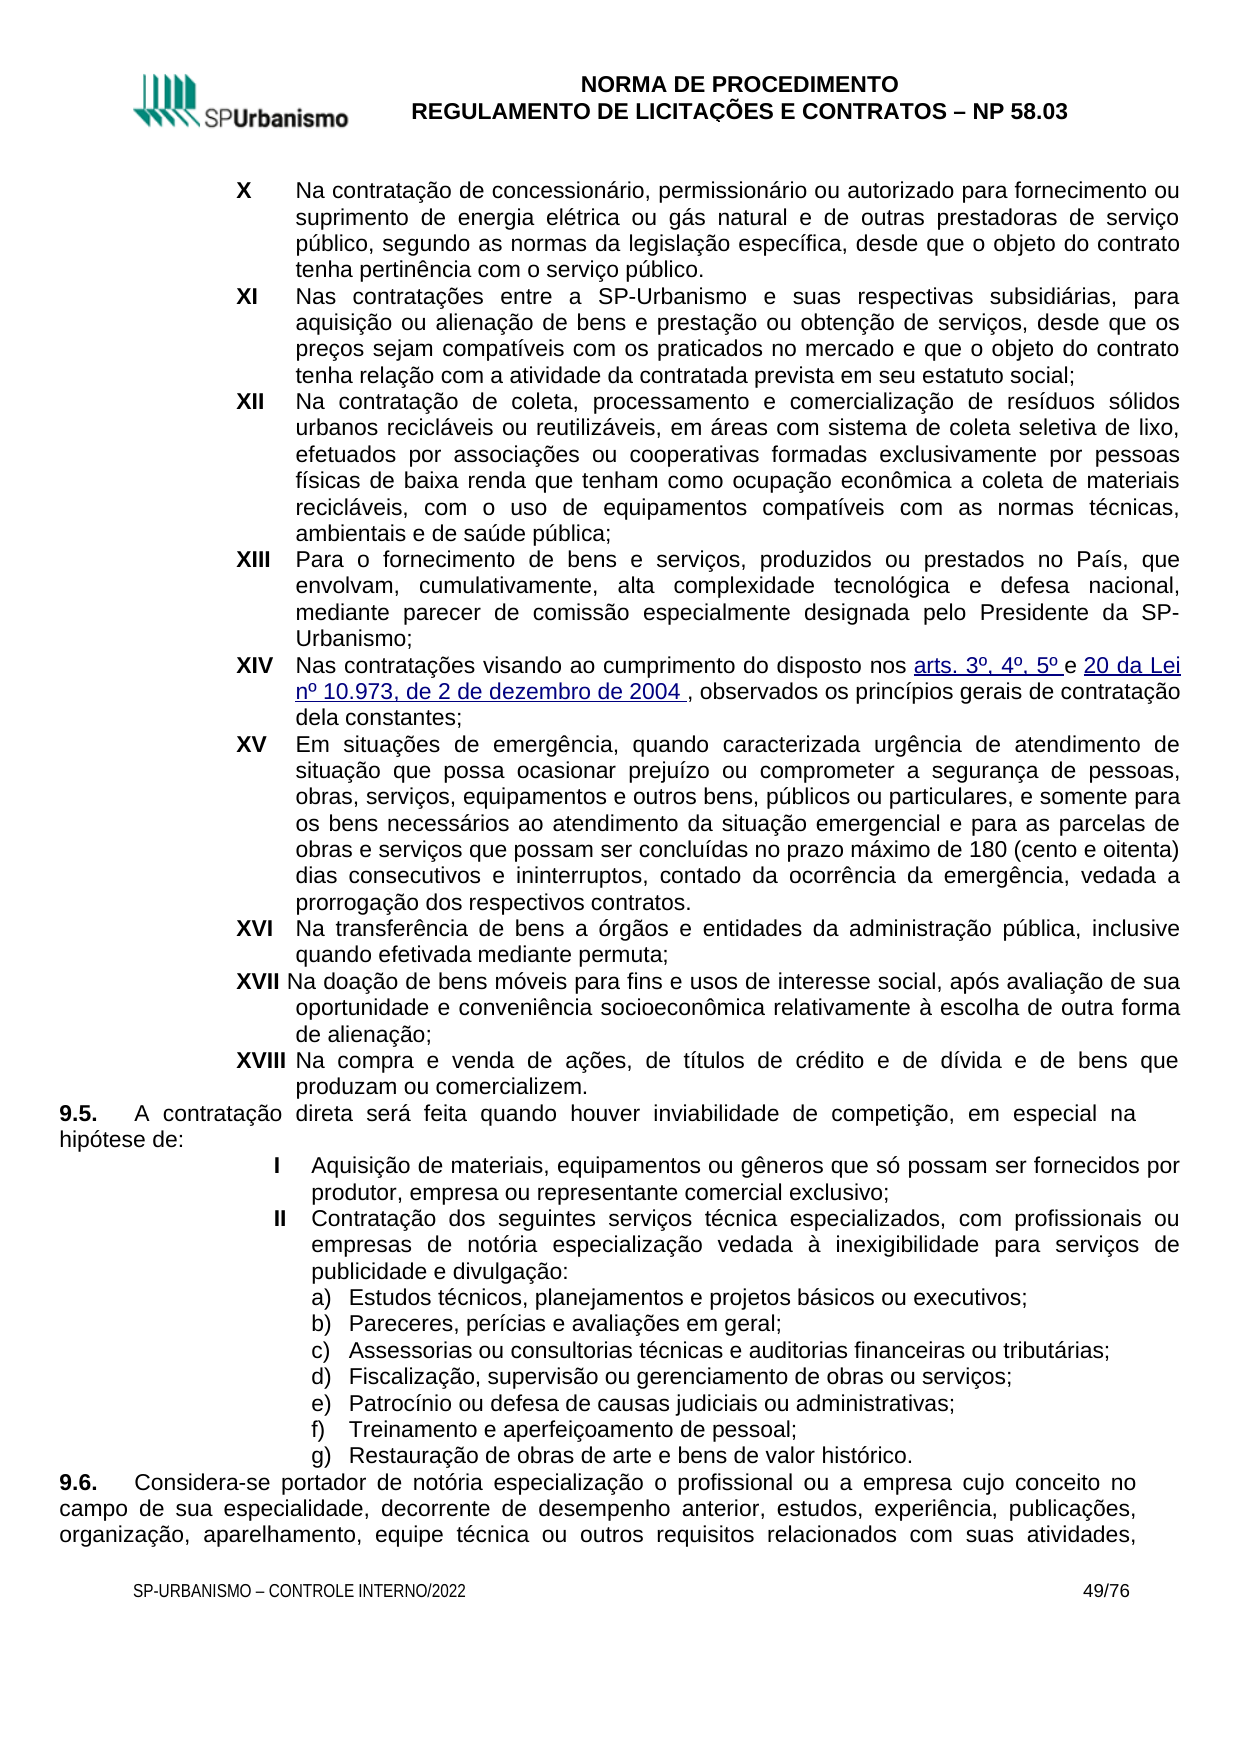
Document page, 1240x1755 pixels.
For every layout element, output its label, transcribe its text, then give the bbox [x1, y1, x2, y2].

list Assessorias ou consultorias técnicas e auditorias financeiras ou tributárias; [311, 1337, 1181, 1363]
text XIV Nas contratações visando ao cumprimento do disposto nos arts. 3º, 4º, 5º e 20 da Lei nº 10.973, de 2 de dezembro de 2004 , observados os princípios gerais de contratação dela constantes; [236, 652, 1181, 731]
list Fiscalização, supervisão ou gerenciamento de obras ou serviços; [311, 1363, 1181, 1389]
text XII Na contratação de coleta, processamento e comercialização de resíduos sólidos urbanos recicláveis ou reutilizáveis, em áreas com sistema de coleta seletiva de lixo, efetuados por associações ou cooperativas formadas exclusivamente por pessoas físicas de baixa renda que tenham como ocupação econômica a coleta de materiais recicláveis, com o uso de equipamentos compatíveis com as normas técnicas, ambientais e de saúde pública; [236, 388, 1181, 546]
list Contratação dos seguintes serviços técnica especializados, com profissionais ou empresas de notória especialização vedada à inexigibilidade para serviços de publicidade e divulgação: [274, 1205, 1181, 1284]
text XIII Para o fornecimento de bens e serviços, produzidos ou prestados no País, que envolvam, cumulativamente, alta complexidade tecnológica e defesa nacional, mediante parecer de comissão especialmente designada pelo Presidente da SP-Urbanismo; [236, 546, 1181, 652]
text X Na contratação de concessionário, permissionário ou autorizado para fornecimento ou suprimento de energia elétrica ou gás natural e de outras prestadoras de serviço público, segundo as normas da legislação específica, desde que o objeto do contrato tenha pertinência com o serviço público. [236, 177, 1181, 283]
list Restauração de obras de arte e bens de valor histórico. [311, 1442, 1181, 1468]
list Pareceres, perícias e avaliações em geral; [311, 1310, 1181, 1337]
text XVI Na transferência de bens a órgãos e entidades da administração pública, inclusive quando efetivada mediante permuta; [236, 915, 1181, 968]
text XI Nas contratações entre a SP-Urbanismo e suas respectivas subsidiárias, para aquisição ou alienação de bens e prestação ou obtenção de serviços, desde que os preços sejam compatíveis com os praticados no mercado e que o objeto do contrato tenha relação com a atividade da contratada prevista em seu estatuto social; [236, 283, 1181, 388]
text XVII Na doação de bens móveis para fins e usos de interesse social, após avaliação de sua oportunidade e conveniência socioeconômica relativamente à escolha de outra forma de alienação; [236, 968, 1181, 1047]
text XVIII Na compra e venda de ações, de títulos de crédito e de dívida e de bens que produzam ou comercializem. [236, 1047, 1181, 1099]
list Aquisição de materiais, equipamentos ou gêneros que só possam ser fornecidos por produtor, empresa ou representante comercial exclusivo; [274, 1152, 1181, 1205]
list A contratação direta será feita quando houver inviabilidade de competição, em especial na hipótese de: [203, 1126, 1137, 1152]
list Considera-se portador de notória especialização o profissional ou a empresa cujo conceito no campo de sua especialidade, decorrente de desempenho anterior, estudos, experiência, publicações, organização, aparelhamento, equipe técnica ou outros requisitos relacionados com suas atividades, permita inferir que o seu trabalho é essencial e indiscutivelmente o mais adequado à plena satisfação do objeto do contrato. [59, 1468, 1137, 1495]
list Treinamento e aperfeiçoamento de pessoal; [311, 1416, 1181, 1442]
list A contratação direta será feita quando houver inviabilidade de competição, em especial na hipótese de: [59, 1099, 1137, 1126]
list Estudos técnicos, planejamentos e projetos básicos ou executivos; [311, 1284, 1181, 1310]
text XV Em situações de emergência, quando caracterizada urgência de atendimento de situação que possa ocasionar prejuízo ou comprometer a segurança de pessoas, obras, serviços, equipamentos e outros bens, públicos ou particulares, e somente para os bens necessários ao atendimento da situação emergencial e para as parcelas de obras e serviços que possam ser concluídas no prazo máximo de 180 (cento e oitenta) dias consecutivos e ininterruptos, contado da ocorrência da emergência, vedada a prorrogação dos respectivos contratos. [236, 731, 1181, 915]
list Patrocínio ou defesa de causas judiciais ou administrativas; [311, 1389, 1181, 1416]
